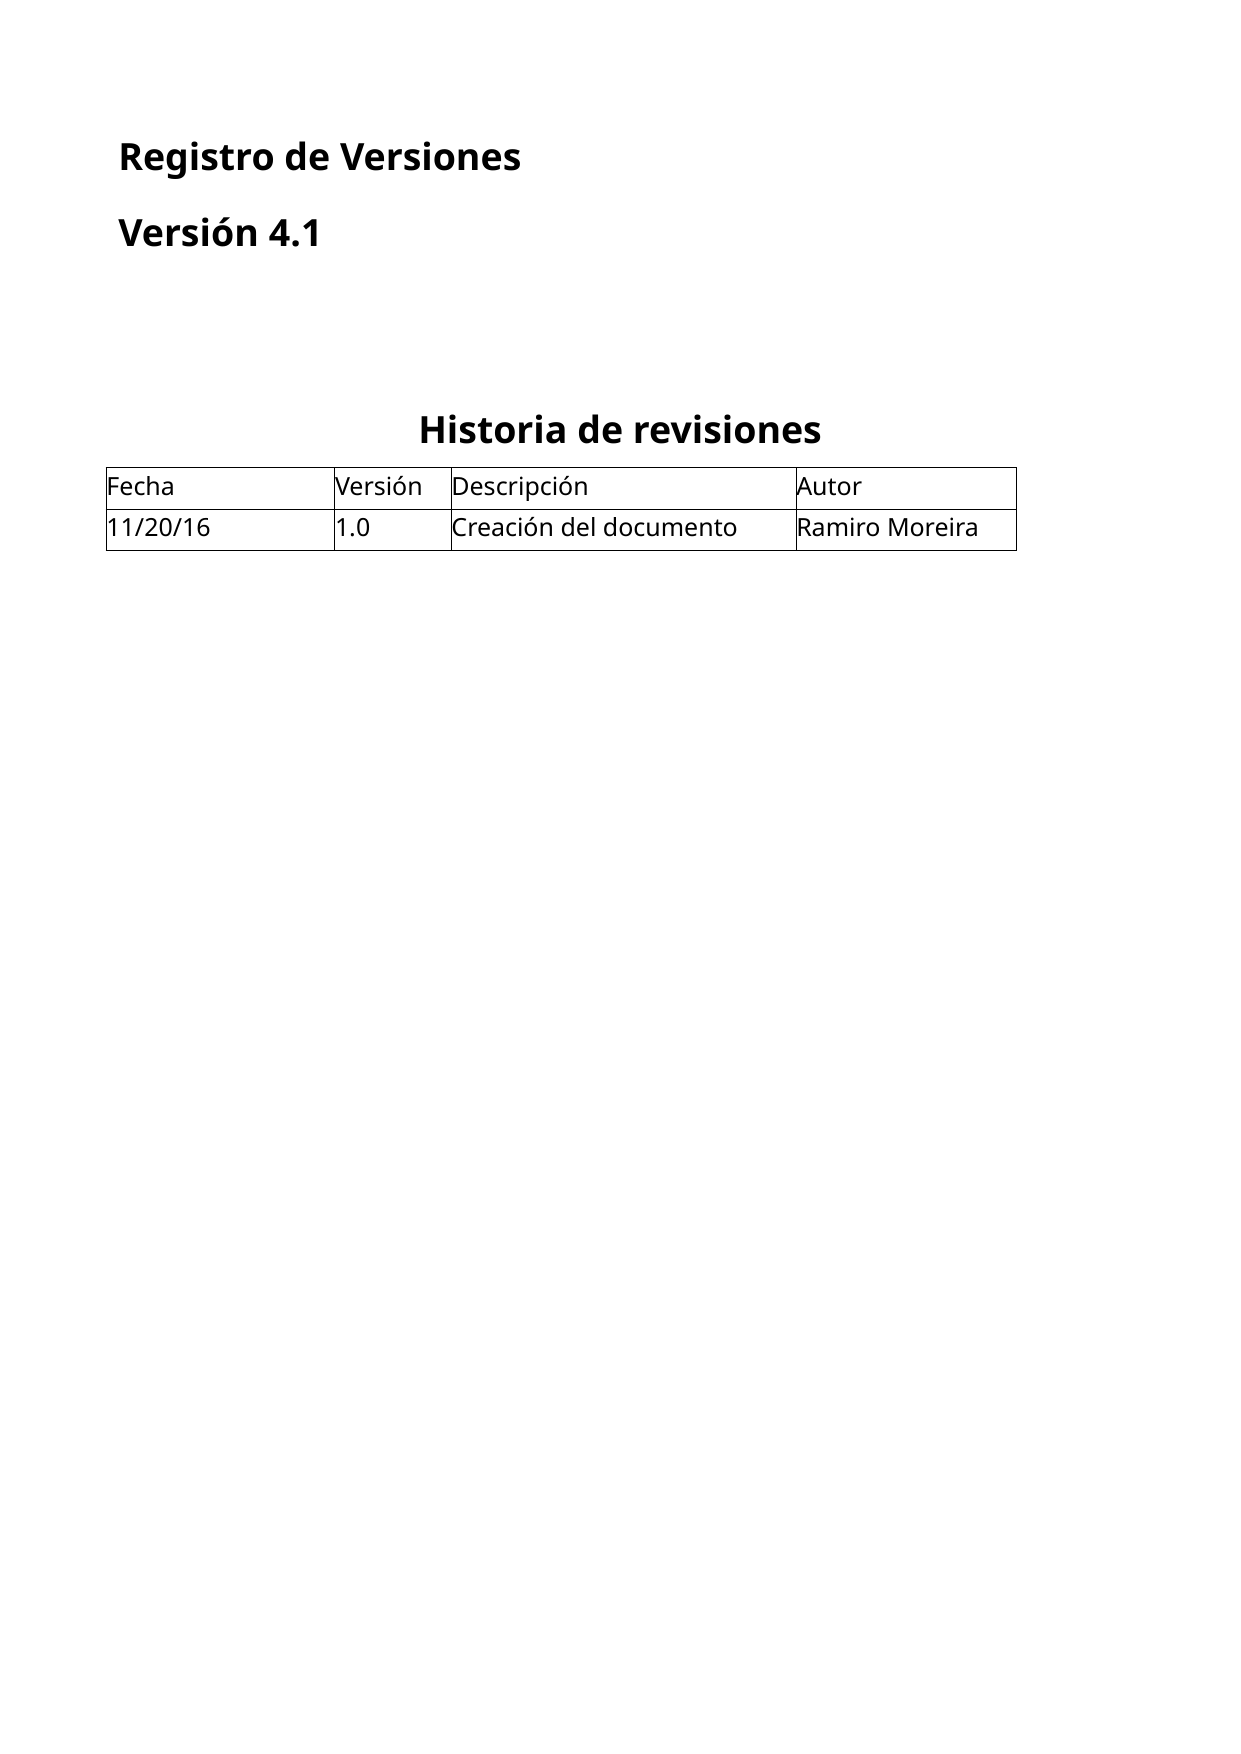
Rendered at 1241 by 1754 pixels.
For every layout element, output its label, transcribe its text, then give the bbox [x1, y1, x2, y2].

table_cell 20/11/16 [107, 510, 334, 550]
subtitle Versión 4.1 [118, 207, 1122, 258]
table_header Descripción [452, 468, 796, 508]
subtitle Registro de Versiones [118, 131, 1122, 182]
table_header Autor [797, 468, 1016, 508]
table_cell 1.0 [335, 510, 451, 550]
table_header Fecha [107, 468, 334, 508]
table_cell Ramiro Moreira [797, 510, 1016, 550]
table_header Versión [335, 468, 451, 508]
table_cell Creación del documento [452, 510, 796, 550]
subtitle Historia de revisiones [118, 404, 1122, 455]
